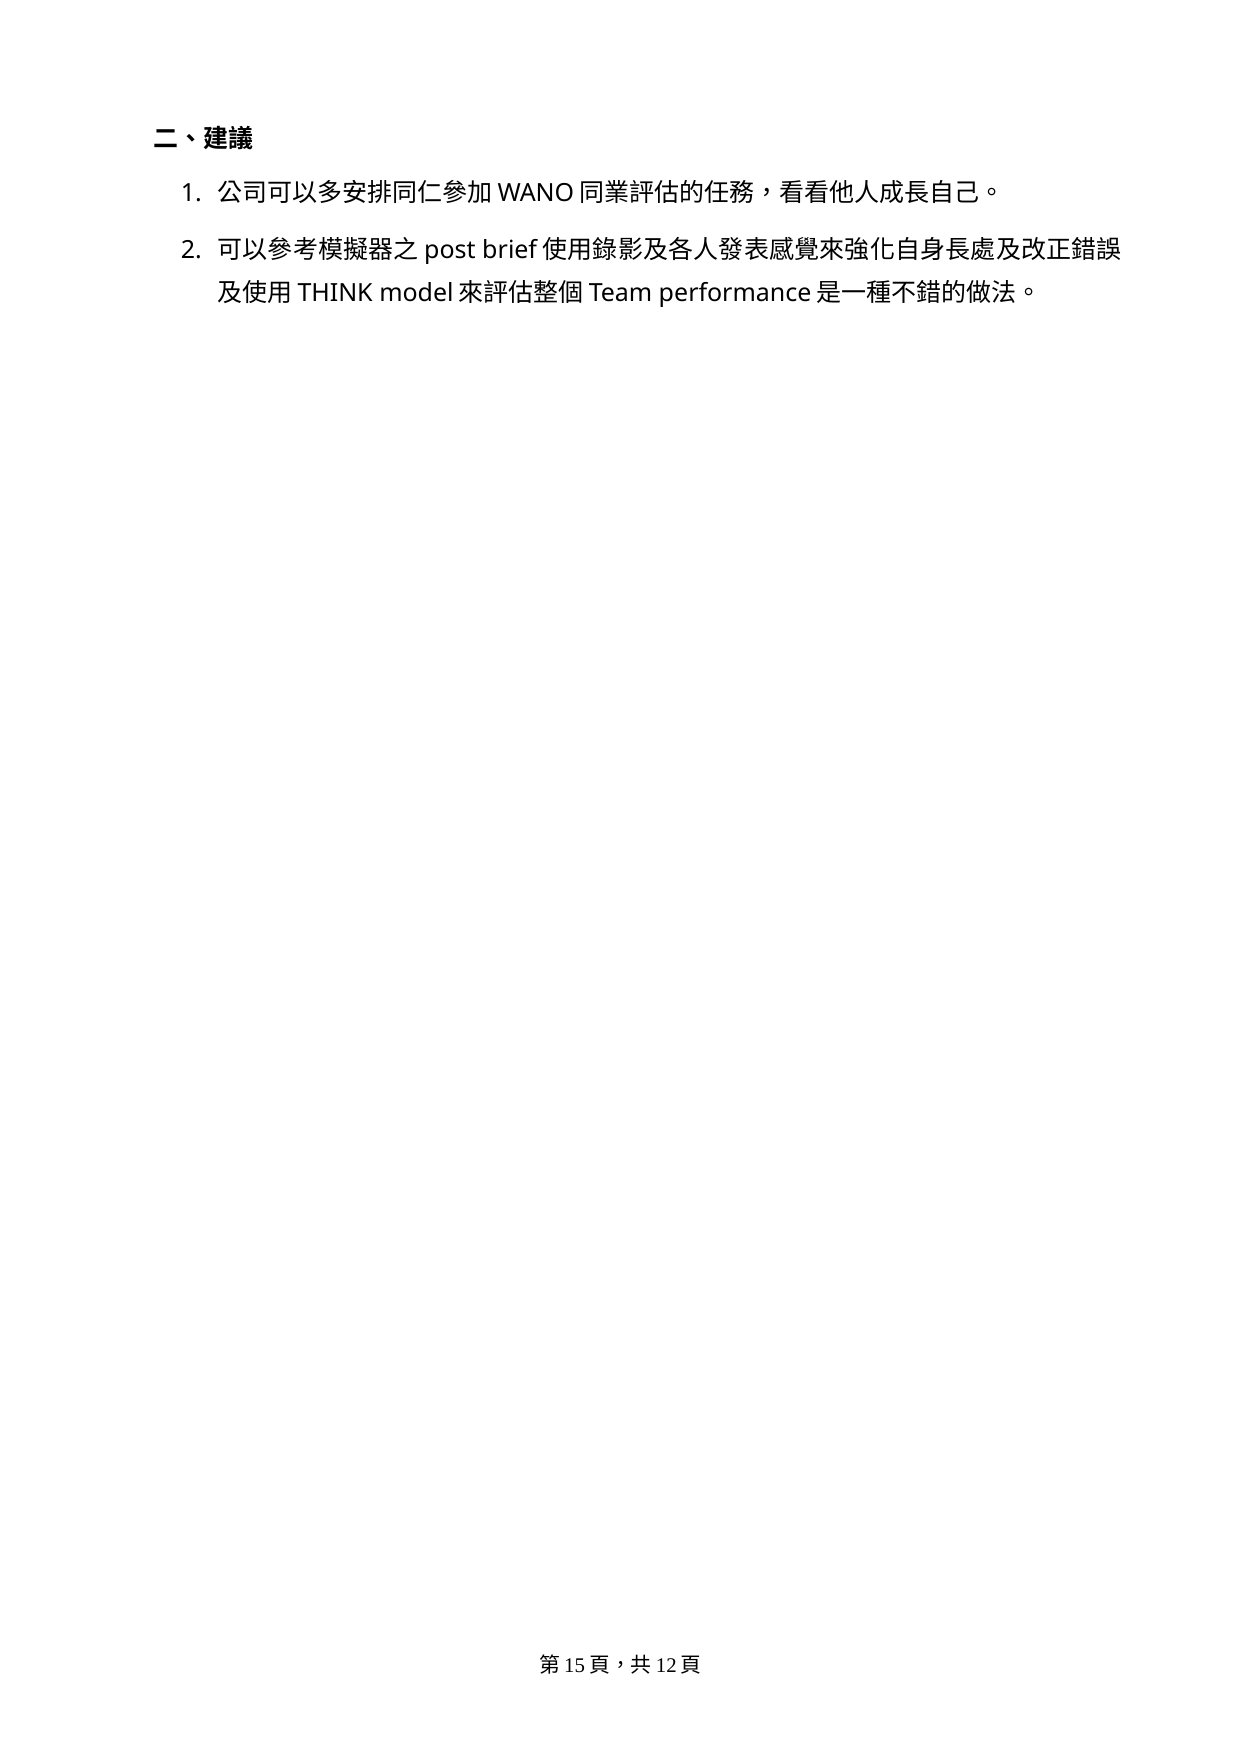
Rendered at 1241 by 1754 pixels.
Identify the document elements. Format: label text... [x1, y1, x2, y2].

text 二、建議 [153, 118, 1122, 154]
list 可以參考模擬器之post brief使用錄影及各人發表感覺來強化自身長處及改正錯誤及使用THINK model來評估整個Team performance是一種不錯的做法。 [181, 223, 1122, 311]
list 公司可以多安排同仁參加WANO同業評估的任務，看看他人成長自己。 [181, 167, 1122, 211]
